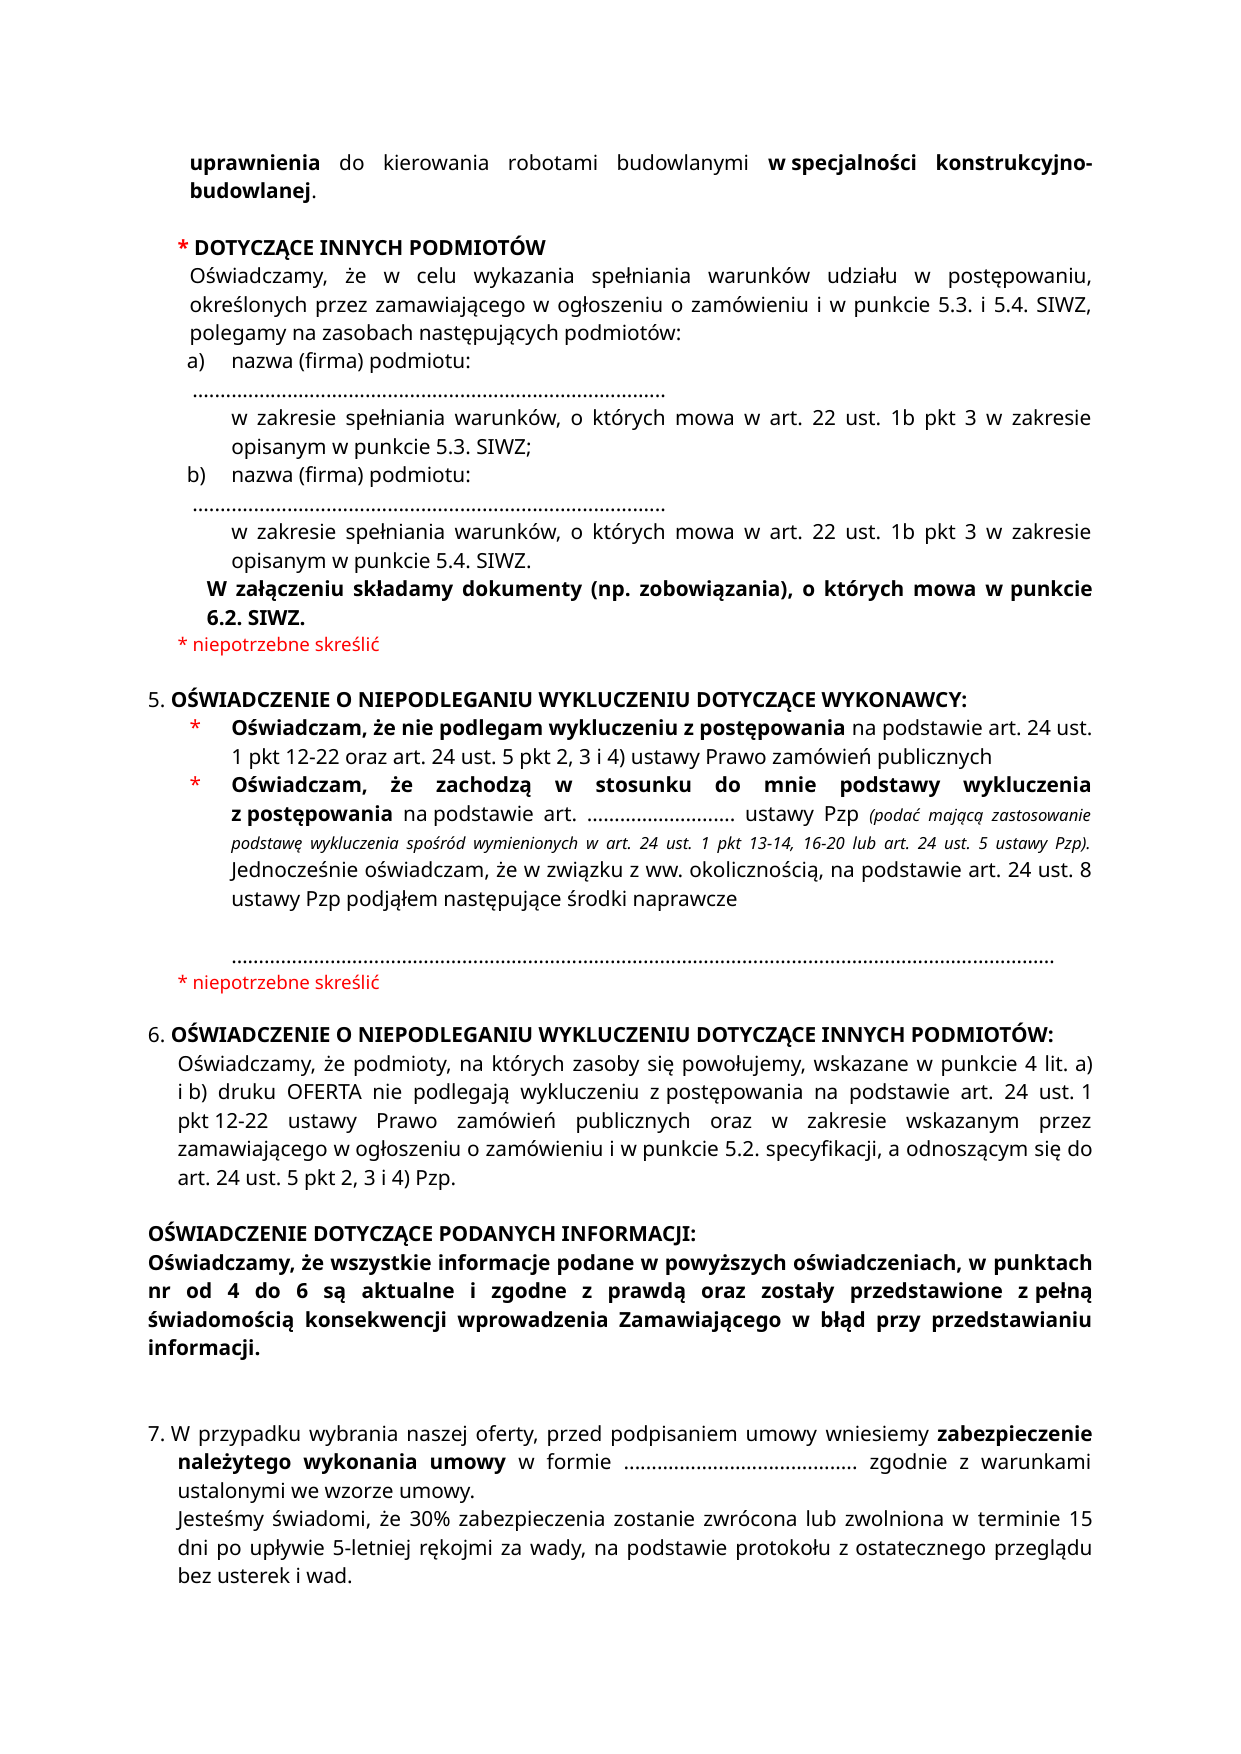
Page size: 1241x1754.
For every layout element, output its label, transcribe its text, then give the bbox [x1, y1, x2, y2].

text W załączeniu składamy dokumenty (np. zobowiązania), o których mowa w punkcie 6.2. SIWZ. [207, 574, 1093, 631]
text b) nazwa (firma) podmiotu: [187, 460, 1093, 489]
text * niepotrzebne skreślić [177, 969, 1093, 995]
list 5. OŚWIADCZENIE O NIEPODLEGANIU WYKLUCZENIU DOTYCZĄCE WYKONAWCY: [148, 685, 1093, 713]
text 7. W przypadku wybrania naszej oferty, przed podpisaniem umowy wniesiemy zabezpieczenie należytego wykonania umowy w formie .......................................... zgodnie z warunkami ustalonymi we wzorze umowy. [148, 1419, 1093, 1504]
text ..................................................................................... [187, 375, 1093, 403]
text Oświadczamy, że wszystkie informacje podane w powyższych oświadczeniach, w punktach nr od 4 do 6 są aktualne i zgodne z prawdą oraz zostały przedstawione z pełną świadomością konsekwencji wprowadzenia Zamawiającego w błąd przy przedstawianiu informacji. [148, 1248, 1093, 1362]
text w zakresie spełniania warunków, o których mowa w art. 22 ust. 1b pkt 3 w zakresie opisanym w punkcie 5.3. SIWZ; [231, 403, 1093, 460]
text w zakresie spełniania warunków, o których mowa w art. 22 ust. 1b pkt 3 w zakresie opisanym w punkcie 5.4. SIWZ. [231, 517, 1093, 574]
text Oświadczamy, że w celu wykazania spełniania warunków udziału w postępowaniu, określonych przez zamawiającego w ogłoszeniu o zamówieniu i w punkcie 5.3. i 5.4. SIWZ, polegamy na zasobach następujących podmiotów: [189, 261, 1093, 347]
text OŚWIADCZENIE DOTYCZĄCE PODANYCH INFORMACJI: [148, 1219, 1093, 1248]
list …………………………………………………………………………………………………………………………………… [189, 941, 1093, 969]
list * Oświadczam, że nie podlegam wykluczeniu z postępowania na podstawie art. 24 ust. 1 pkt 12-22 oraz art. 24 ust. 5 pkt 2, 3 i 4) ustawy Prawo zamówień publicznych [189, 713, 1093, 770]
text ..................................................................................... [187, 489, 1093, 517]
text uprawnienia do kierowania robotami budowlanymi w specjalności konstrukcyjno-budowlanej. [189, 148, 1093, 204]
text Jesteśmy świadomi, że 30% zabezpieczenia zostanie zwrócona lub zwolniona w terminie 15 dni po upływie 5-letniej rękojmi za wady, na podstawie protokołu z ostatecznego przeglądu bez usterek i wad. [177, 1504, 1093, 1589]
list * Oświadczam, że zachodzą w stosunku do mnie podstawy wykluczenia z postępowania na podstawie art. …………………..…. ustawy Pzp (podać mającą zastosowanie podstawę wykluczenia spośród wymienionych w art. 24 ust. 1 pkt 13-14, 16-20 lub art. 24 ust. 5 ustawy Pzp). Jednocześnie oświadczam, że w związku z ww. okolicznością, na podstawie art. 24 ust. 8 ustawy Pzp podjąłem następujące środki naprawcze [189, 770, 1093, 912]
text * DOTYCZĄCE INNYCH PODMIOTÓW [177, 233, 1093, 261]
text 6. OŚWIADCZENIE O NIEPODLEGANIU WYKLUCZENIU DOTYCZĄCE INNYCH PODMIOTÓW: [148, 1020, 1093, 1049]
text * niepotrzebne skreślić [177, 631, 1093, 657]
text a) nazwa (firma) podmiotu: [187, 347, 1093, 375]
text Oświadczamy, że podmioty, na których zasoby się powołujemy, wskazane w punkcie 4 lit. a) i b) druku OFERTA nie podlegają wykluczeniu z postępowania na podstawie art. 24 ust. 1 pkt 12-22 ustawy Prawo zamówień publicznych oraz w zakresie wskazanym przez zamawiającego w ogłoszeniu o zamówieniu i w punkcie 5.2. specyfikacji, a odnoszącym się do art. 24 ust. 5 pkt 2, 3 i 4) Pzp. [148, 1049, 1093, 1191]
